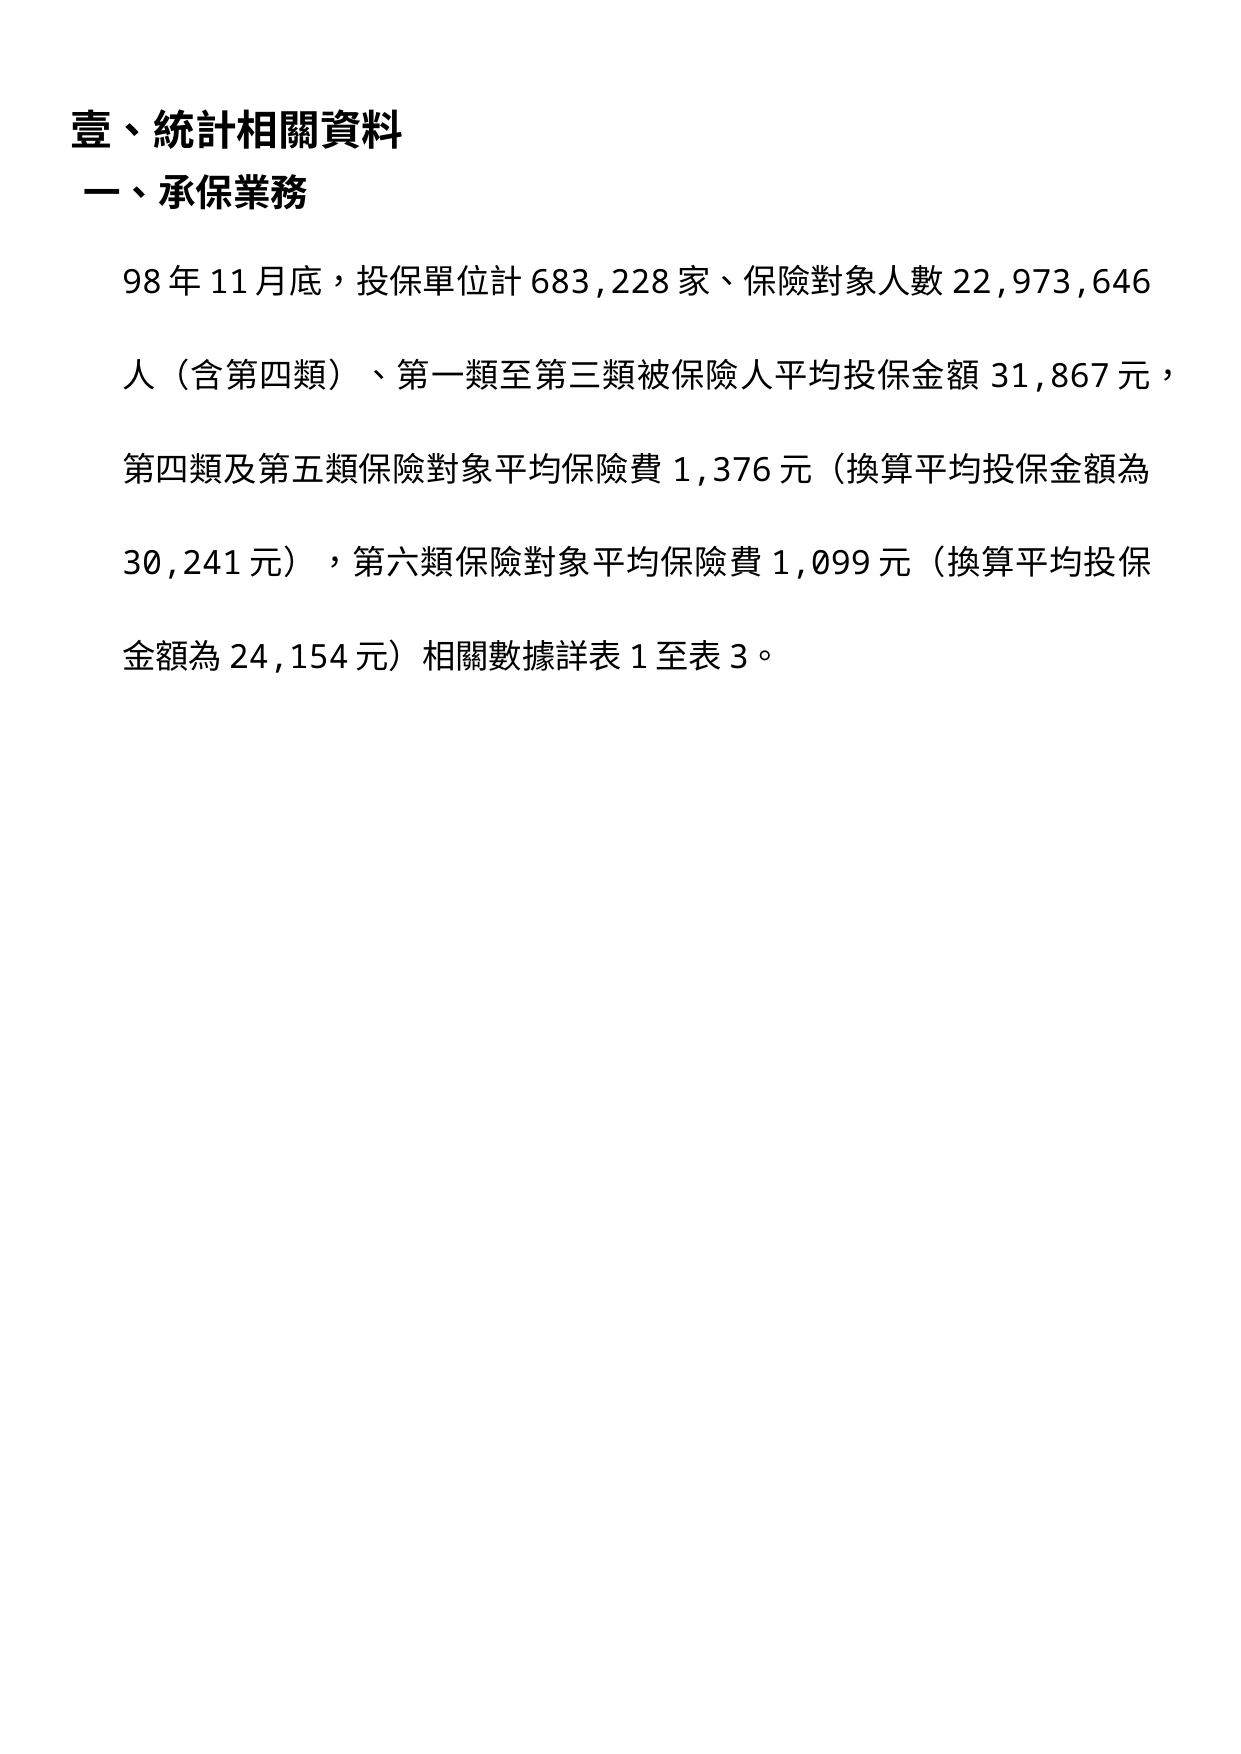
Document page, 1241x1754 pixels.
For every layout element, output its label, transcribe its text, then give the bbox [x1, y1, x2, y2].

text 壹、統計相關資料 [70, 85, 1144, 148]
text 98年11月底，投保單位計683,228家、保險對象人數22,973,646人（含第四類）、第一類至第三類被保險人平均投保金額31,867元，第四類及第五類保險對象平均保險費1,376元（換算平均投保金額為30,241元），第六類保險對象平均保險費1,099元（換算平均投保金額為24,154元）相關數據詳表1至表3。 [122, 237, 1152, 675]
text 一、承保業務 [83, 148, 1152, 210]
